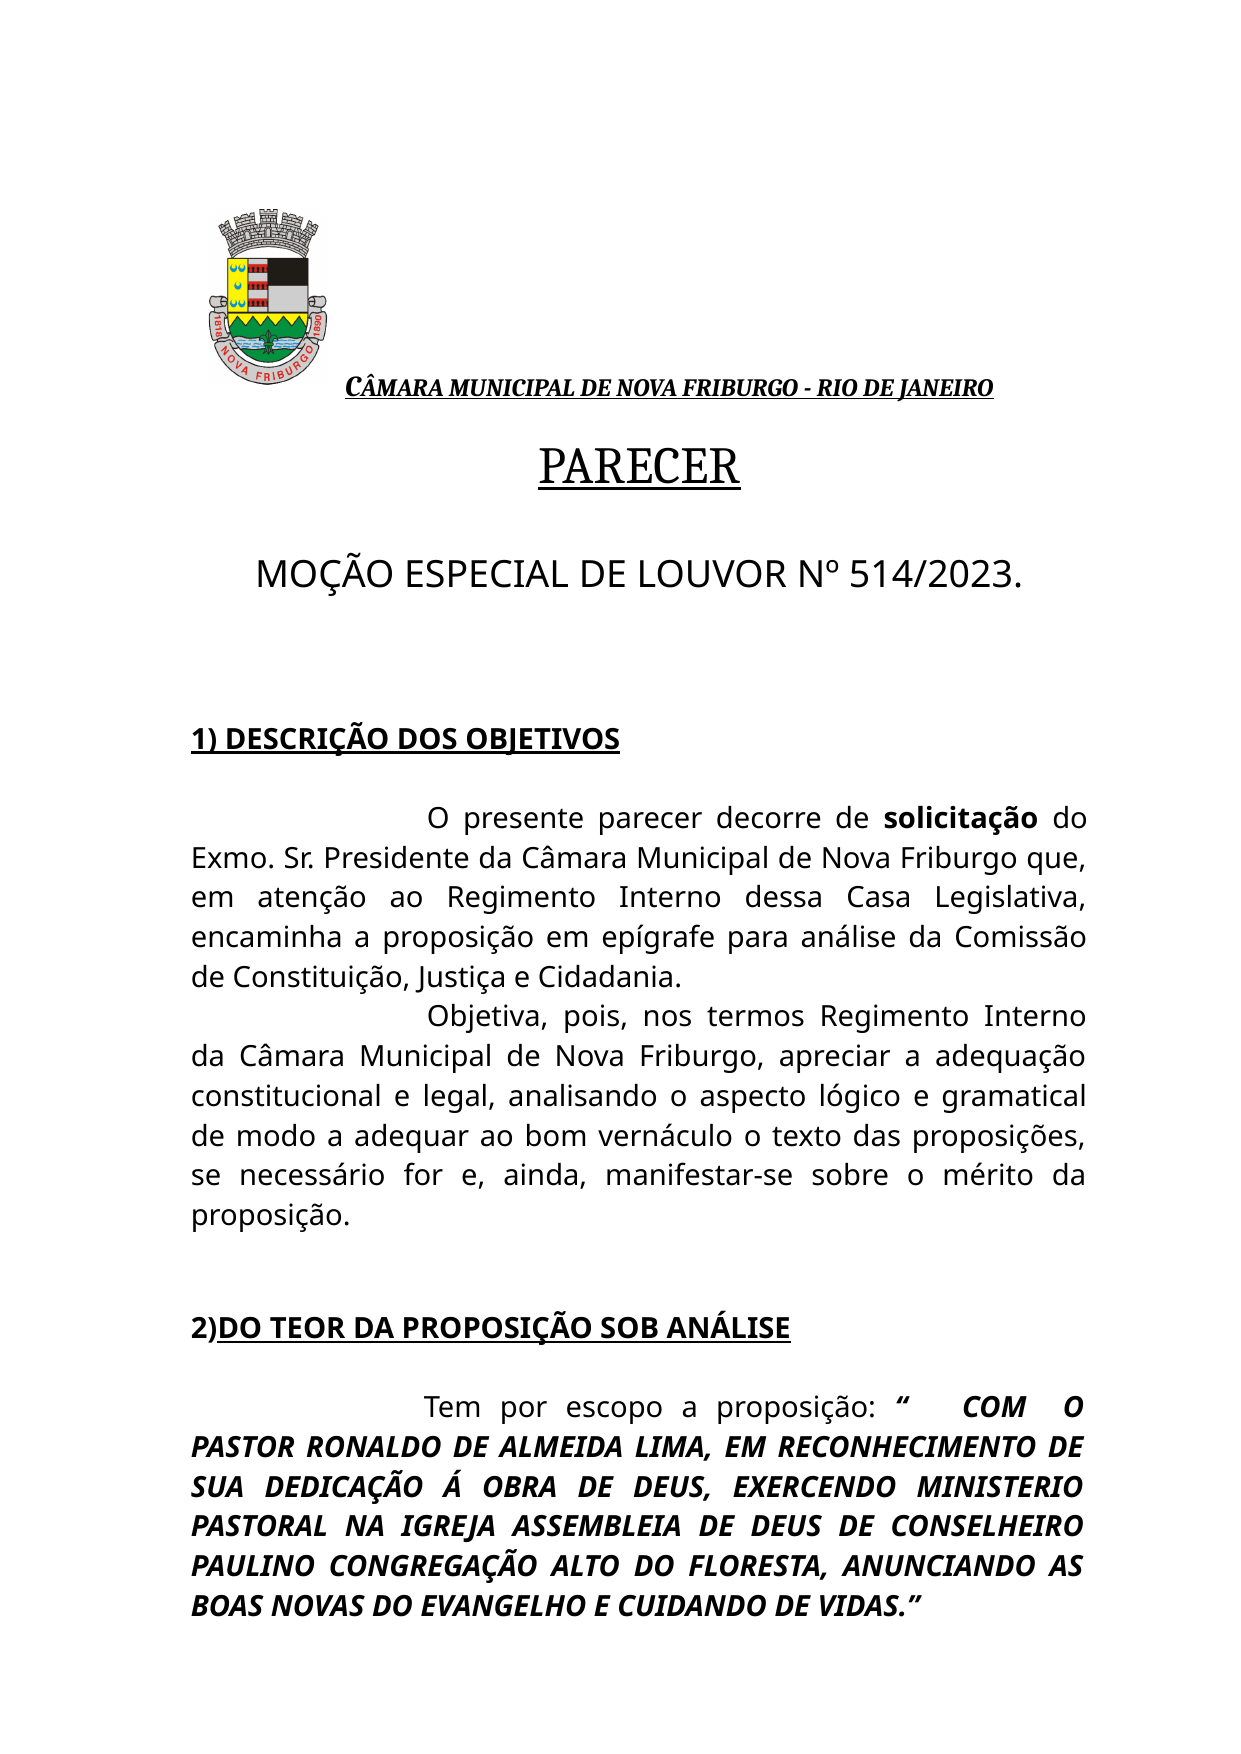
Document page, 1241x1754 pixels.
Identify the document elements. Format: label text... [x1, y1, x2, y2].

text Objetiva, pois, nos termos Regimento Interno da Câmara Municipal de Nova Friburgo, apreciar a adequação constitucional e legal, analisando o aspecto lógico e gramatical de modo a adequar ao bom vernáculo o texto das proposições, se necessário for e, ainda, manifestar-se sobre o mérito da proposição. [191, 996, 1087, 1234]
text 1) DESCRIÇÃO DOS OBJETIVOS [191, 718, 1087, 758]
list DO TEOR DA PROPOSIÇÃO SOB ANÁLISE [191, 1307, 1087, 1347]
text O presente parecer decorre de solicitação do Exmo. Sr. Presidente da Câmara Municipal de Nova Friburgo que, em atenção ao Regimento Interno dessa Casa Legislativa, encaminha a proposição em epígrafe para análise da Comissão de Constituição, Justiça e Cidadania. [191, 797, 1087, 996]
text Tem por escopo a proposição: “ COM O PASTOR RONALDO DE ALMEIDA LIMA, EM RECONHECIMENTO DE SUA DEDICAÇÃO Á OBRA DE DEUS, EXERCENDO MINISTERIO PASTORAL NA IGREJA ASSEMBLEIA DE DEUS DE CONSELHEIRO PAULINO CONGREGAÇÃO ALTO DO FLORESTA, ANUNCIANDO AS BOAS NOVAS DO EVANGELHO E CUIDANDO DE VIDAS.” [191, 1386, 1087, 1624]
text MOÇÃO ESPECIAL DE LOUVOR Nº 514/2023. [191, 548, 1087, 599]
text PARECER [191, 437, 1087, 497]
text CÂMARA MUNICIPAL DE NOVA FRIBURGO - RIO DE JANEIRO [191, 198, 1087, 403]
